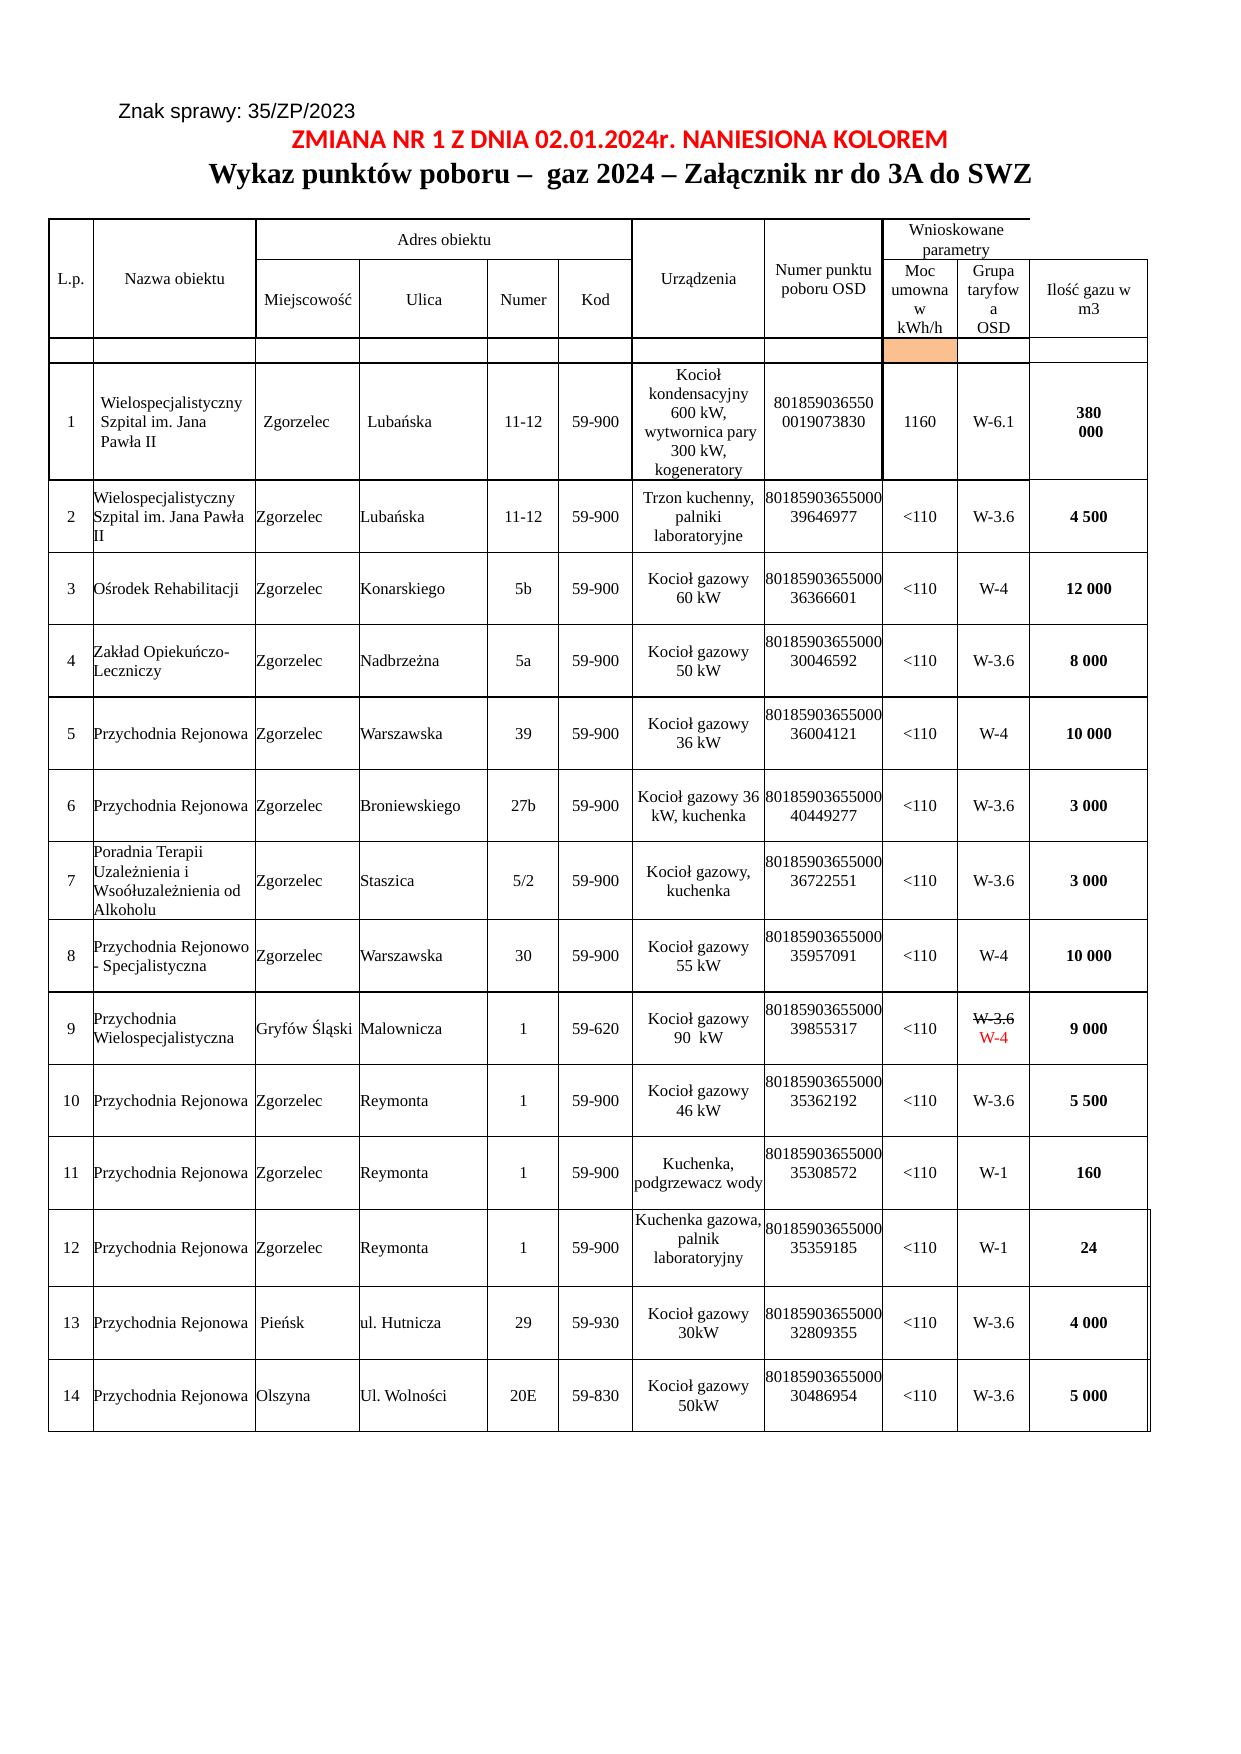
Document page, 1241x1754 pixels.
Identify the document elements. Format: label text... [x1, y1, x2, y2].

table_cell W-3.6 [958, 481, 1029, 552]
table_cell 11-12 [488, 364, 558, 479]
table_cell 30 [488, 920, 558, 991]
table_cell 380 000 [1030, 363, 1147, 479]
table_header [1030, 218, 1148, 258]
table_cell Zgorzelec [256, 553, 359, 624]
table_cell 6 [49, 770, 93, 841]
table_cell <110 [883, 1137, 957, 1208]
table_header [1148, 218, 1155, 258]
table_cell 1160 [884, 364, 957, 479]
table_cell <110 [883, 920, 957, 991]
table_cell Lubańska [360, 364, 487, 479]
table_cell W-4 [958, 553, 1029, 624]
table_cell [1151, 1136, 1155, 1208]
table_cell Przychodnia Rejonowa [94, 1210, 255, 1286]
table_cell Przychodnia Wielospecjalistyczna [94, 993, 255, 1064]
table_cell 8018590365500019073830 [765, 364, 881, 479]
table_cell W-3.6 [958, 1360, 1029, 1431]
table_cell Ilość gazu w m3 [1030, 260, 1147, 337]
table_cell Kocioł gazowy 55 kW [633, 920, 764, 991]
table_cell 59-620 [559, 993, 632, 1064]
table_cell [765, 339, 881, 362]
table_cell Kocioł gazowy, kuchenka [633, 842, 764, 919]
table_cell Staszica [360, 842, 487, 919]
table_cell 8018590365500039855317 [765, 993, 882, 1064]
table_cell 8 [49, 920, 93, 991]
table_cell 59-900 [559, 1065, 632, 1136]
table_cell 8018590365500030046592 [765, 625, 882, 696]
table_cell W-3.6 W-4 [958, 993, 1029, 1064]
table_cell 8018590365500036366601 [765, 553, 882, 624]
table_cell 8018590365500032809355 [765, 1287, 882, 1359]
table_cell W-3.6 [958, 1065, 1029, 1136]
table_cell [633, 339, 764, 362]
table_cell Kuchenka, podgrzewacz wody [633, 1137, 764, 1208]
table_cell W-3.6 [958, 842, 1029, 919]
table_cell Wielospecjalistyczny Szpital im. Jana Pawła II [94, 364, 255, 479]
table_cell 1 [50, 364, 93, 479]
table_cell [1151, 479, 1155, 552]
table_cell W-3.6 [958, 770, 1029, 841]
table_cell <110 [883, 1210, 957, 1286]
table_cell Przychodnia Rejonowa [94, 1287, 255, 1359]
table_header Wnioskowane parametry [884, 220, 1030, 258]
table_cell W-4 [958, 920, 1029, 991]
table_cell 8018590365500040449277 [765, 770, 882, 841]
table_cell Przychodnia Rejonowa [94, 1137, 255, 1208]
table_cell 10 [49, 1065, 93, 1136]
table_cell Kocioł gazowy 60 kW [633, 553, 764, 624]
table_cell [1148, 337, 1155, 362]
table_cell 5b [488, 553, 558, 624]
table_cell Ul. Wolności [360, 1360, 487, 1431]
table_cell <110 [883, 842, 957, 919]
table_cell Zgorzelec [256, 698, 359, 769]
table_cell Moc umowna w kWh/h [884, 260, 957, 337]
table_cell 13 [49, 1287, 93, 1359]
table_cell W-6.1 [958, 364, 1029, 479]
table_cell W-4 [958, 698, 1029, 769]
table_cell 12 [49, 1210, 93, 1286]
table_cell <110 [883, 993, 957, 1064]
table_cell 1 [488, 1137, 558, 1208]
table_cell Kocioł gazowy 90 kW [633, 993, 764, 1064]
table_cell Kod [559, 260, 631, 337]
table_cell <110 [883, 1287, 957, 1359]
table_cell 59-900 [559, 1137, 632, 1208]
table_cell [1148, 259, 1155, 337]
table_cell 10 000 [1030, 698, 1147, 769]
table_cell Nadbrzeżna [360, 625, 487, 696]
table_cell 10 000 [1030, 920, 1147, 991]
table_cell [1148, 362, 1155, 479]
table_cell Trzon kuchenny, palniki laboratoryjne [633, 481, 764, 552]
table_cell Zakład Opiekuńczo-Leczniczy [94, 625, 255, 696]
table_cell <110 [883, 625, 957, 696]
table_cell 11 [49, 1137, 93, 1208]
table_cell 59-900 [559, 698, 632, 769]
table_cell Warszawska [360, 698, 487, 769]
table_cell 5 [49, 698, 93, 769]
table_cell 5 000 [1030, 1360, 1147, 1431]
table_header Adres obiektu [257, 220, 631, 258]
table_cell 8 000 [1030, 625, 1147, 696]
table_cell [1151, 1286, 1155, 1359]
table_cell [1151, 696, 1155, 769]
table_cell 160 [1030, 1137, 1147, 1208]
table_cell 59-900 [559, 842, 632, 919]
table_cell Przychodnia Rejonowa [94, 1360, 255, 1431]
table_cell <110 [883, 770, 957, 841]
table_cell [1151, 769, 1155, 841]
table_cell Poradnia Terapii Uzależnienia i Wsoółuzależnienia od Alkoholu [94, 842, 255, 919]
table_cell 11-12 [488, 481, 558, 552]
table_cell 59-930 [559, 1287, 632, 1359]
table_cell Reymonta [360, 1065, 487, 1136]
table_cell Przychodnia Rejonowa [94, 770, 255, 841]
table_cell 8018590365500035362192 [765, 1065, 882, 1136]
table_cell 14 [49, 1360, 93, 1431]
table_cell 1 [488, 1210, 558, 1286]
table_cell 8018590365500035359185 [765, 1210, 882, 1286]
table_cell 59-900 [559, 920, 632, 991]
table_cell 59-900 [559, 1210, 632, 1286]
table_cell Przychodnia Rejonowa [94, 698, 255, 769]
table_cell Zgorzelec [256, 842, 359, 919]
table_cell 5/2 [488, 842, 558, 919]
table_cell [360, 339, 487, 362]
text Wykaz punktów poboru – gaz 2024 – Załącznik nr do 3A do SWZ [118, 156, 1122, 189]
table_cell Kocioł gazowy 50 kW [633, 625, 764, 696]
table_cell Malownicza [360, 993, 487, 1064]
table_cell 27b [488, 770, 558, 841]
table_cell <110 [883, 1360, 957, 1431]
table_cell Zgorzelec [256, 920, 359, 991]
table_cell Zgorzelec [256, 1210, 359, 1286]
table_cell 3 [49, 553, 93, 624]
table_cell 12 000 [1030, 553, 1147, 624]
table_header Nazwa obiektu [94, 220, 255, 337]
table_cell Reymonta [360, 1210, 487, 1286]
table_cell [559, 339, 631, 362]
table_cell 7 [49, 842, 93, 919]
table_cell [1151, 1209, 1155, 1286]
table_cell [50, 339, 93, 362]
table_cell 59-900 [559, 770, 632, 841]
table_cell Zgorzelec [256, 1065, 359, 1136]
table_cell 59-900 [559, 553, 632, 624]
table_cell Kocioł kondensacyjny 600 kW, wytwornica pary 300 kW, kogeneratory [633, 364, 764, 479]
table_cell W-1 [958, 1137, 1029, 1208]
table_cell 1 [488, 1065, 558, 1136]
table_cell 8018590365500030486954 [765, 1360, 882, 1431]
table_cell [94, 339, 255, 362]
table_cell 39 [488, 698, 558, 769]
table_cell 59-900 [559, 625, 632, 696]
table_cell [1151, 552, 1155, 624]
table_cell 3 000 [1030, 770, 1147, 841]
table_cell 9 000 [1030, 993, 1147, 1064]
table_cell 24 [1030, 1210, 1147, 1286]
table_cell Zgorzelec [256, 770, 359, 841]
table_cell 8018590365500036722551 [765, 842, 882, 919]
table_cell Ośrodek Rehabilitacji [94, 553, 255, 624]
table_cell 5 500 [1030, 1065, 1147, 1136]
table_cell Miejscowość [257, 260, 359, 337]
table_cell 9 [49, 993, 93, 1064]
table_cell Numer [488, 260, 558, 337]
table_cell 59-900 [559, 364, 631, 479]
table_cell Zgorzelec [256, 364, 359, 479]
table_cell [958, 339, 1029, 362]
table_cell Kocioł gazowy 36 kW, kuchenka [633, 770, 764, 841]
table_cell 8018590365500035308572 [765, 1137, 882, 1208]
table_cell ul. Hutnicza [360, 1287, 487, 1359]
table_cell Kocioł gazowy 36 kW [633, 698, 764, 769]
table_cell Przychodnia Rejonowa [94, 1065, 255, 1136]
table_cell 5a [488, 625, 558, 696]
table_cell Gryfów Śląski [256, 993, 359, 1064]
table_cell <110 [883, 481, 957, 552]
table_cell <110 [883, 1065, 957, 1136]
table_cell Konarskiego [360, 553, 487, 624]
table_cell Zgorzelec [256, 481, 359, 552]
table_cell [488, 339, 558, 362]
table_cell 2 [49, 481, 93, 552]
table_cell [1151, 1359, 1155, 1431]
table_cell Kuchenka gazowa, palnik laboratoryjny [633, 1210, 764, 1286]
table_cell Zgorzelec [256, 1137, 359, 1208]
table_cell 59-830 [559, 1360, 632, 1431]
table_cell Zgorzelec [256, 625, 359, 696]
table_cell 29 [488, 1287, 558, 1359]
table_cell Broniewskiego [360, 770, 487, 841]
table_header Urządzenia [633, 220, 764, 337]
table_cell Warszawska [360, 920, 487, 991]
table_cell [1151, 1064, 1155, 1136]
table_cell Pieńsk [256, 1287, 359, 1359]
table_cell Kocioł gazowy 46 kW [633, 1065, 764, 1136]
table_cell 4 [49, 625, 93, 696]
table_cell [1151, 624, 1155, 696]
table_cell W-1 [958, 1210, 1029, 1286]
table_cell W-3.6 [958, 1287, 1029, 1359]
table_cell [1030, 338, 1147, 362]
table_cell 3 000 [1030, 842, 1147, 919]
table_cell Reymonta [360, 1137, 487, 1208]
table_cell 59-900 [559, 481, 632, 552]
table_cell [884, 339, 957, 362]
table_cell [256, 339, 359, 362]
table_cell [1151, 919, 1155, 991]
table_header L.p. [50, 220, 93, 337]
table_cell W-3.6 [958, 625, 1029, 696]
table_cell 8018590365500036004121 [765, 698, 882, 769]
table_cell 8018590365500039646977 [765, 481, 882, 552]
table_cell Lubańska [360, 481, 487, 552]
table_cell <110 [883, 553, 957, 624]
table_cell 8018590365500035957091 [765, 920, 882, 991]
table_cell Olszyna [256, 1360, 359, 1431]
table_cell Grupa taryfowa OSD [958, 260, 1029, 337]
table_cell Kocioł gazowy 50kW [633, 1360, 764, 1431]
table_cell <110 [883, 698, 957, 769]
text ZMIANA NR 1 Z DNIA 02.01.2024r. NANIESIONA KOLOREM [118, 123, 1122, 156]
table_cell 20E [488, 1360, 558, 1431]
table_cell 4 500 [1030, 480, 1147, 552]
table_header Numer punktu poboru OSD [765, 220, 881, 337]
table_cell Ulica [360, 260, 487, 337]
table_cell 1 [488, 993, 558, 1064]
table_cell Przychodnia Rejonowo - Specjalistyczna [94, 920, 255, 991]
table_cell [1151, 841, 1155, 919]
table_cell 4 000 [1030, 1287, 1147, 1359]
table_cell Wielospecjalistyczny Szpital im. Jana Pawła II [94, 481, 255, 552]
table_cell [1151, 991, 1155, 1064]
table_cell Kocioł gazowy 30kW [633, 1287, 764, 1359]
